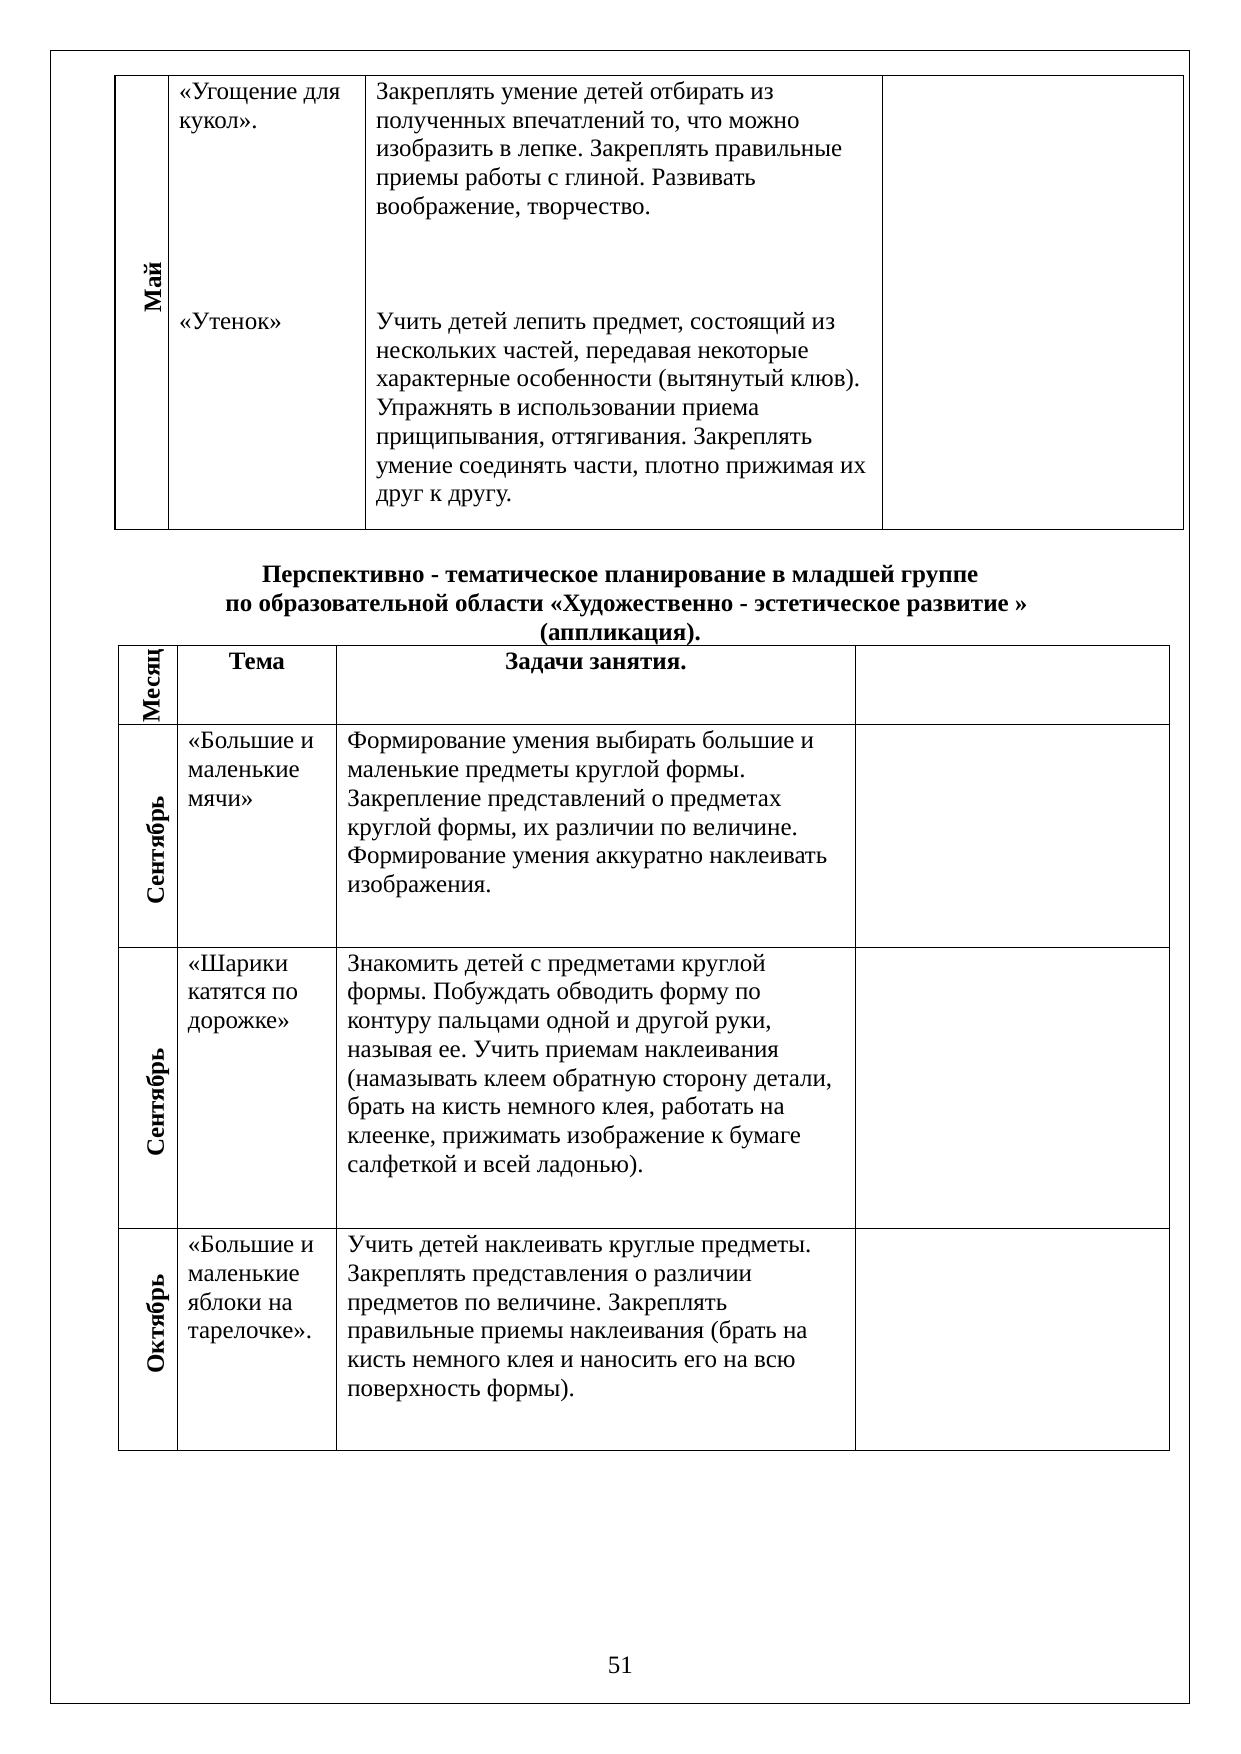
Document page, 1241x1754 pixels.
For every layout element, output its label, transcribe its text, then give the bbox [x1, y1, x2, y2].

table_cell Учить детей наклеивать круглые предметы. Закреплять представления о различии предметов по величине. Закреплять правильные приемы наклеивания (брать на кисть немного клея и наносить его на всю поверхность формы). [337, 1229, 855, 1450]
text по образовательной области «Художественно - эстетическое развитие » [118, 588, 1122, 617]
table_cell [856, 948, 1169, 1228]
table_cell [856, 1229, 1169, 1450]
table_cell [883, 76, 1183, 529]
table_cell [856, 725, 1169, 947]
table_cell «Большие и маленькие яблоки на тарелочке». [178, 1229, 336, 1450]
table_cell Май [116, 76, 168, 529]
table_cell «Угощение для кукол». «Утенок» [169, 76, 365, 529]
table_cell Формирование умения выбирать большие и маленькие предметы круглой формы. Закрепление представлений о предметах круглой формы, их различии по величине. Формирование умения аккуратно наклеивать изображения. [337, 725, 855, 947]
table_cell Сентябрь [119, 725, 177, 947]
table_cell Октябрь [119, 1229, 177, 1450]
text Перспективно - тематическое планирование в младшей группе [118, 559, 1122, 588]
table_header Задачи занятия. [337, 646, 855, 724]
table_header Месяц [119, 646, 177, 724]
table_header [856, 646, 1169, 724]
table_cell Закреплять умение детей отбирать из полученных впечатлений то, что можно изобразить в лепке. Закреплять правильные приемы работы с глиной. Развивать воображение, творчество. Учить детей лепить предмет, состоящий из нескольких частей, передавая некоторые характерные особенности (вытянутый клюв). Упражнять в использовании приема прищипывания, оттягивания. Закреплять умение соединять части, плотно прижимая их друг к другу. [366, 76, 882, 529]
text (аппликация). [118, 617, 1122, 645]
table_cell «Большие и маленькие мячи» [178, 725, 336, 947]
table_header Тема [178, 646, 336, 724]
table_cell «Шарики катятся по дорожке» [178, 948, 336, 1228]
table_cell Сентябрь [119, 948, 177, 1228]
table_cell Знакомить детей с предметами круглой формы. Побуждать обводить форму по контуру пальцами одной и другой руки, называя ее. Учить приемам наклеивания (намазывать клеем обратную сторону детали, брать на кисть немного клея, работать на клеенке, прижимать изображение к бумаге салфеткой и всей ладонью). [337, 948, 855, 1228]
